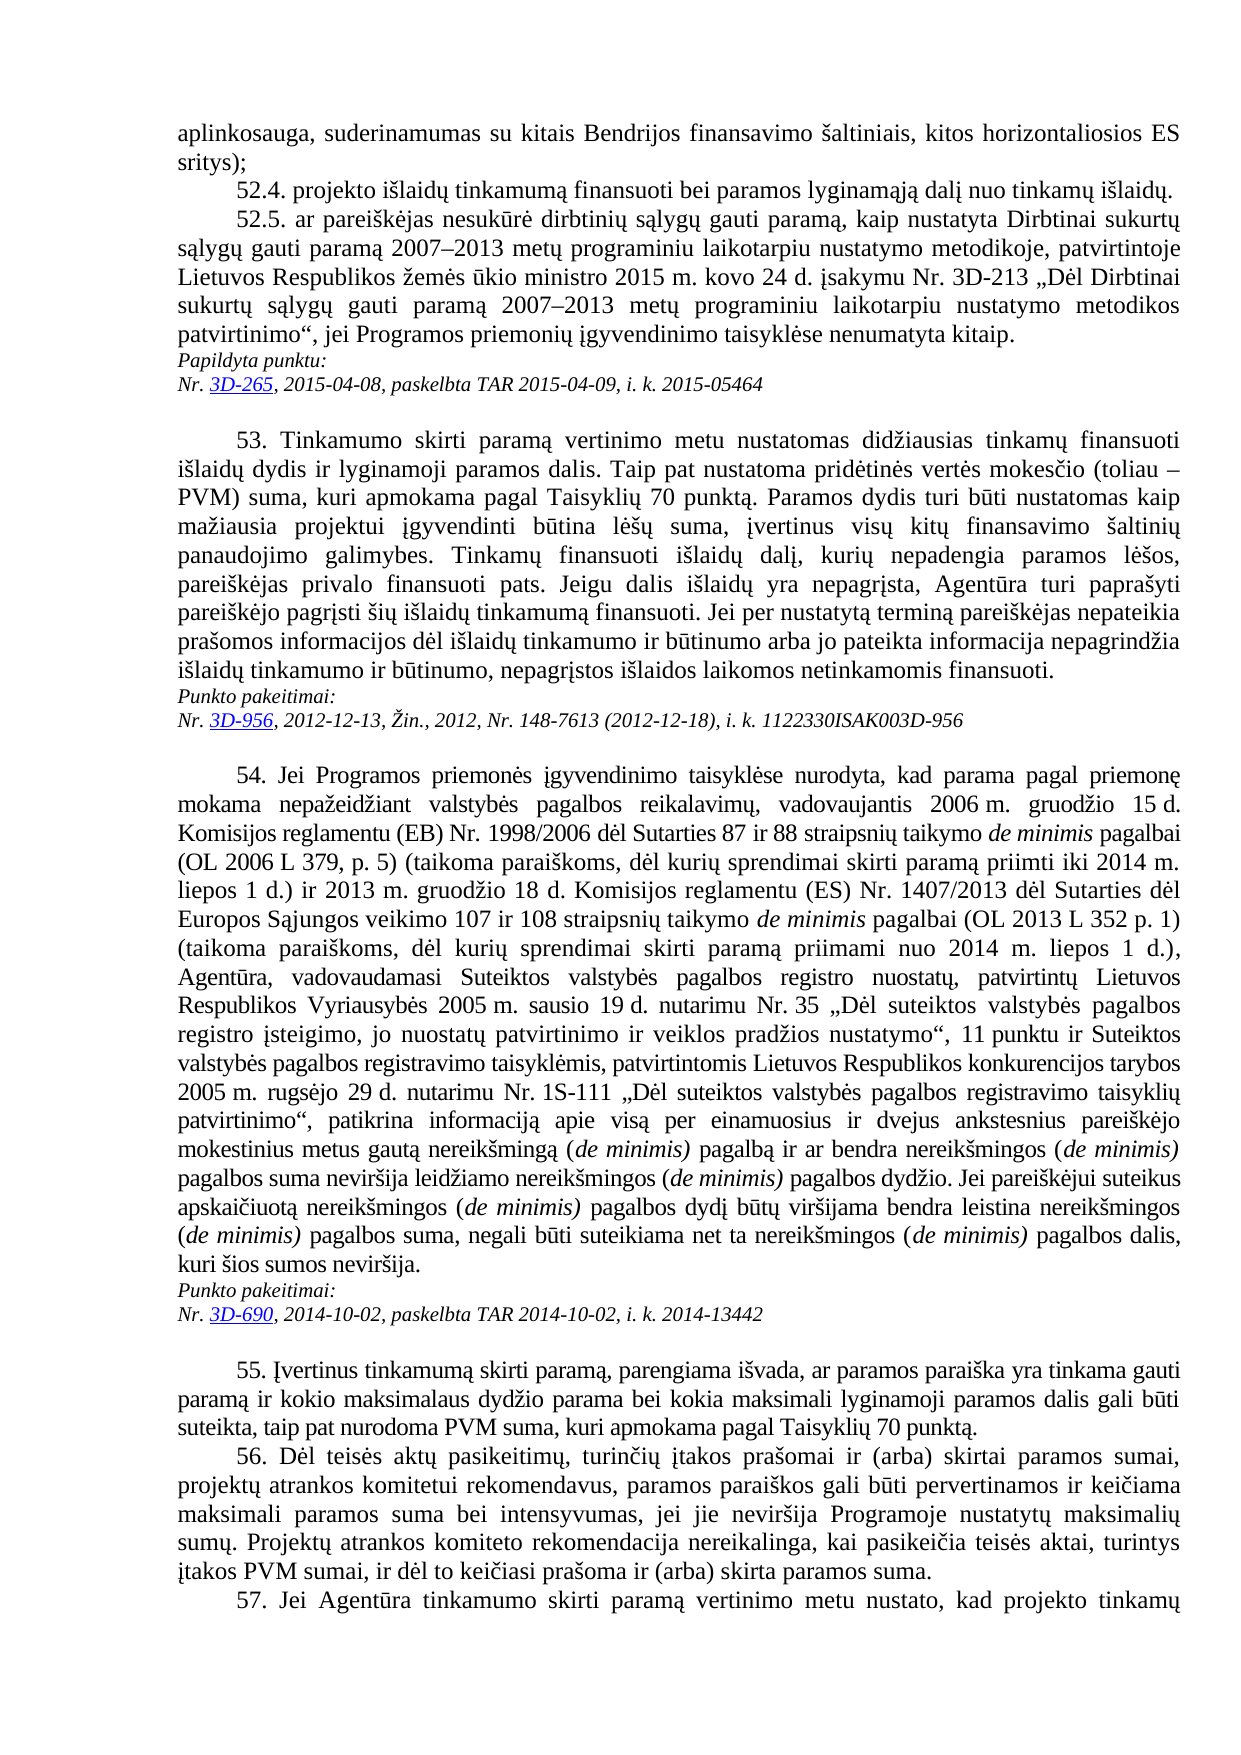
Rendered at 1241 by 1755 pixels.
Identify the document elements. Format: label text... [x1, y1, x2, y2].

text 53. Tinkamumo skirti paramą vertinimo metu nustatomas didžiausias tinkamų finansuoti išlaidų dydis ir lyginamoji paramos dalis. Taip pat nustatoma pridėtinės vertės mokesčio (toliau – PVM) suma, kuri apmokama pagal Taisyklių 70 punktą. Paramos dydis turi būti nustatomas kaip mažiausia projektui įgyvendinti būtina lėšų suma, įvertinus visų kitų finansavimo šaltinių panaudojimo galimybes. Tinkamų finansuoti išlaidų dalį, kurių nepadengia paramos lėšos, pareiškėjas privalo finansuoti pats. Jeigu dalis išlaidų yra nepagrįsta, Agentūra turi paprašyti pareiškėjo pagrįsti šių išlaidų tinkamumą finansuoti. Jei per nustatytą terminą pareiškėjas nepateikia prašomos informacijos dėl išlaidų tinkamumo ir būtinumo arba jo pateikta informacija nepagrindžia išlaidų tinkamumo ir būtinumo, nepagrįstos išlaidos laikomos netinkamomis finansuoti. [177, 425, 1181, 684]
text Nr. 3D-265, 2015-04-08, paskelbta TAR 2015-04-09, i. k. 2015-05464 [177, 372, 1181, 396]
text Nr. 3D-690, 2014-10-02, paskelbta TAR 2014-10-02, i. k. 2014-13442 [177, 1302, 1181, 1326]
text 52.5. ar pareiškėjas nesukūrė dirbtinių sąlygų gauti paramą, kaip nustatyta Dirbtinai sukurtų sąlygų gauti paramą 2007–2013 metų programiniu laikotarpiu nustatymo metodikoje, patvirtintoje Lietuvos Respublikos žemės ūkio ministro 2015 m. kovo 24 d. įsakymu Nr. 3D-213 „Dėl Dirbtinai sukurtų sąlygų gauti paramą 2007–2013 metų programiniu laikotarpiu nustatymo metodikos patvirtinimo“, jei Programos priemonių įgyvendinimo taisyklėse nenumatyta kitaip. [177, 204, 1181, 348]
text 52.4. projekto išlaidų tinkamumą finansuoti bei paramos lyginamąją dalį nuo tinkamų išlaidų. [177, 176, 1181, 204]
text 55. Įvertinus tinkamumą skirti paramą, parengiama išvada, ar paramos paraiška yra tinkama gauti paramą ir kokio maksimalaus dydžio parama bei kokia maksimali lyginamoji paramos dalis gali būti suteikta, taip pat nurodoma PVM suma, kuri apmokama pagal Taisyklių 70 punktą. [177, 1355, 1181, 1441]
text Punkto pakeitimai: [177, 1278, 1181, 1302]
text aplinkosauga, suderinamumas su kitais Bendrijos finansavimo šaltiniais, kitos horizontaliosios ES sritys); [177, 118, 1181, 176]
text Punkto pakeitimai: [177, 684, 1181, 708]
text 54. Jei Programos priemonės įgyvendinimo taisyklėse nurodyta, kad parama pagal priemonę mokama nepažeidžiant valstybės pagalbos reikalavimų, vadovaujantis 2006 m. gruodžio 15 d. Komisijos reglamentu (EB) Nr. 1998/2006 dėl Sutarties 87 ir 88 straipsnių taikymo de minimis pagalbai (OL 2006 L 379, p. 5) (taikoma paraiškoms, dėl kurių sprendimai skirti paramą priimti iki 2014 m. liepos 1 d.) ir 2013 m. gruodžio 18 d. Komisijos reglamentu (ES) Nr. 1407/2013 dėl Sutarties dėl Europos Sąjungos veikimo 107 ir 108 straipsnių taikymo de minimis pagalbai (OL 2013 L 352 p. 1) (taikoma paraiškoms, dėl kurių sprendimai skirti paramą priimami nuo 2014 m. liepos 1 d.), Agentūra, vadovaudamasi Suteiktos valstybės pagalbos registro nuostatų, patvirtintų Lietuvos Respublikos Vyriausybės 2005 m. sausio 19 d. nutarimu Nr. 35 „Dėl suteiktos valstybės pagalbos registro įsteigimo, jo nuostatų patvirtinimo ir veiklos pradžios nustatymo“, 11 punktu ir Suteiktos valstybės pagalbos registravimo taisyklėmis, patvirtintomis Lietuvos Respublikos konkurencijos tarybos 2005 m. rugsėjo 29 d. nutarimu Nr. 1S-111 „Dėl suteiktos valstybės pagalbos registravimo taisyklių patvirtinimo“, patikrina informaciją apie visą per einamuosius ir dvejus ankstesnius pareiškėjo mokestinius metus gautą nereikšmingą (de minimis) pagalbą ir ar bendra nereikšmingos (de minimis) pagalbos suma neviršija leidžiamo nereikšmingos (de minimis) pagalbos dydžio. Jei pareiškėjui suteikus apskaičiuotą nereikšmingos (de minimis) pagalbos dydį būtų viršijama bendra leistina nereikšmingos (de minimis) pagalbos suma, negali būti suteikiama net ta nereikšmingos (de minimis) pagalbos dalis, kuri šios sumos neviršija. [177, 761, 1181, 1278]
text 56. Dėl teisės aktų pasikeitimų, turinčių įtakos prašomai ir (arba) skirtai paramos sumai, projektų atrankos komitetui rekomendavus, paramos paraiškos gali būti pervertinamos ir keičiama maksimali paramos suma bei intensyvumas, jei jie neviršija Programoje nustatytų maksimalių sumų. Projektų atrankos komiteto rekomendacija nereikalinga, kai pasikeičia teisės aktai, turintys įtakos PVM sumai, ir dėl to keičiasi prašoma ir (arba) skirta paramos suma. [177, 1441, 1181, 1585]
text Nr. 3D-956, 2012-12-13, Žin., 2012, Nr. 148-7613 (2012-12-18), i. k. 1122330ISAK003D-956 [177, 708, 1181, 732]
text Papildyta punktu: [177, 348, 1181, 372]
text 57. Jei Agentūra tinkamumo skirti paramą vertinimo metu nustato, kad projekto tinkamų [177, 1585, 1181, 1614]
